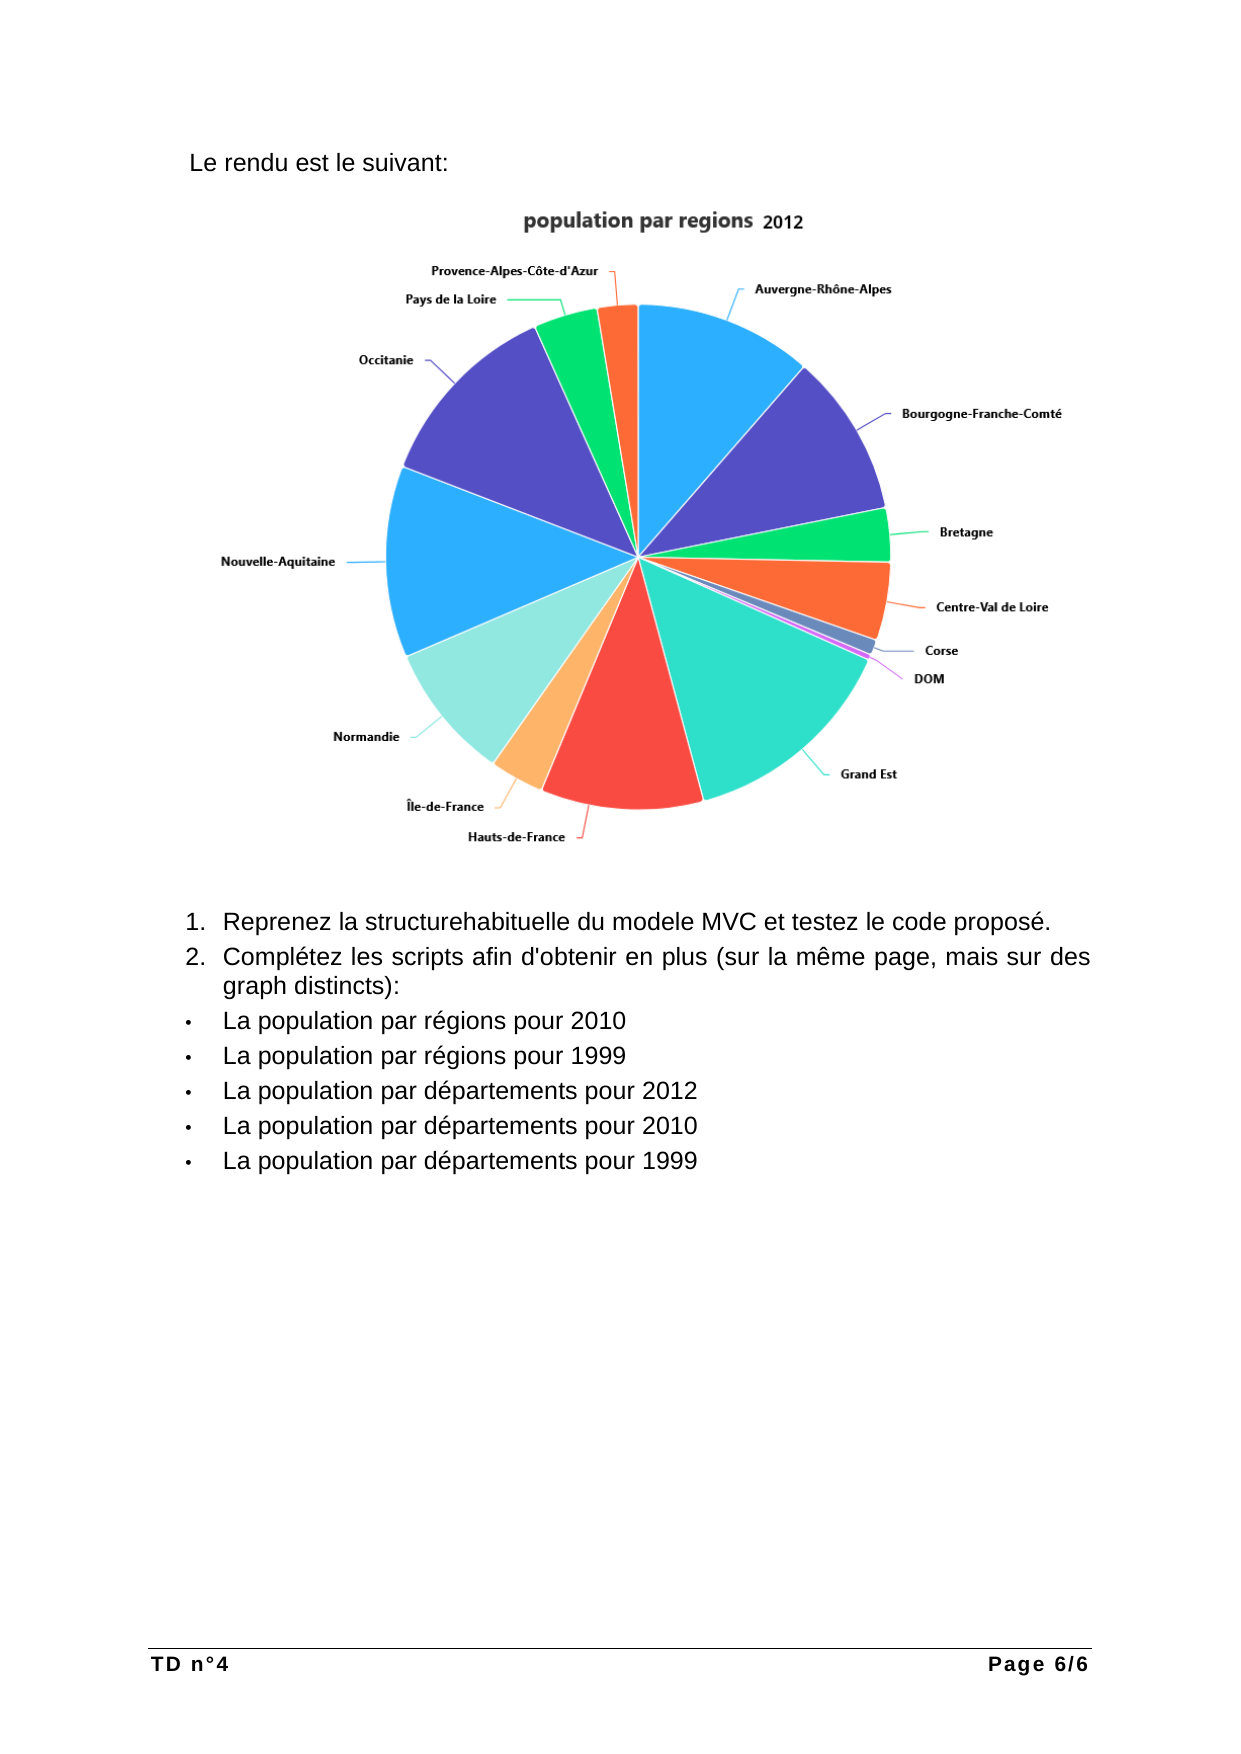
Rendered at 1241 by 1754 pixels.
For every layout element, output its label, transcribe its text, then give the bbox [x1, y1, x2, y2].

text Le rendu est le suivant: [148, 148, 1092, 177]
list La population par départements pour 1999 [185, 1146, 1092, 1175]
picture [189, 182, 1134, 901]
list Complétez les scripts afin d'obtenir en plus (sur la même page, mais sur des graph distincts): [185, 942, 1092, 1000]
list La population par départements pour 2010 [185, 1111, 1092, 1140]
list Reprenez la structurehabituelle du modele MVC et testez le code proposé. [185, 907, 1092, 936]
list La population par régions pour 1999 [185, 1041, 1092, 1070]
list La population par régions pour 2010 [185, 1006, 1092, 1035]
list La population par départements pour 2012 [185, 1076, 1092, 1105]
